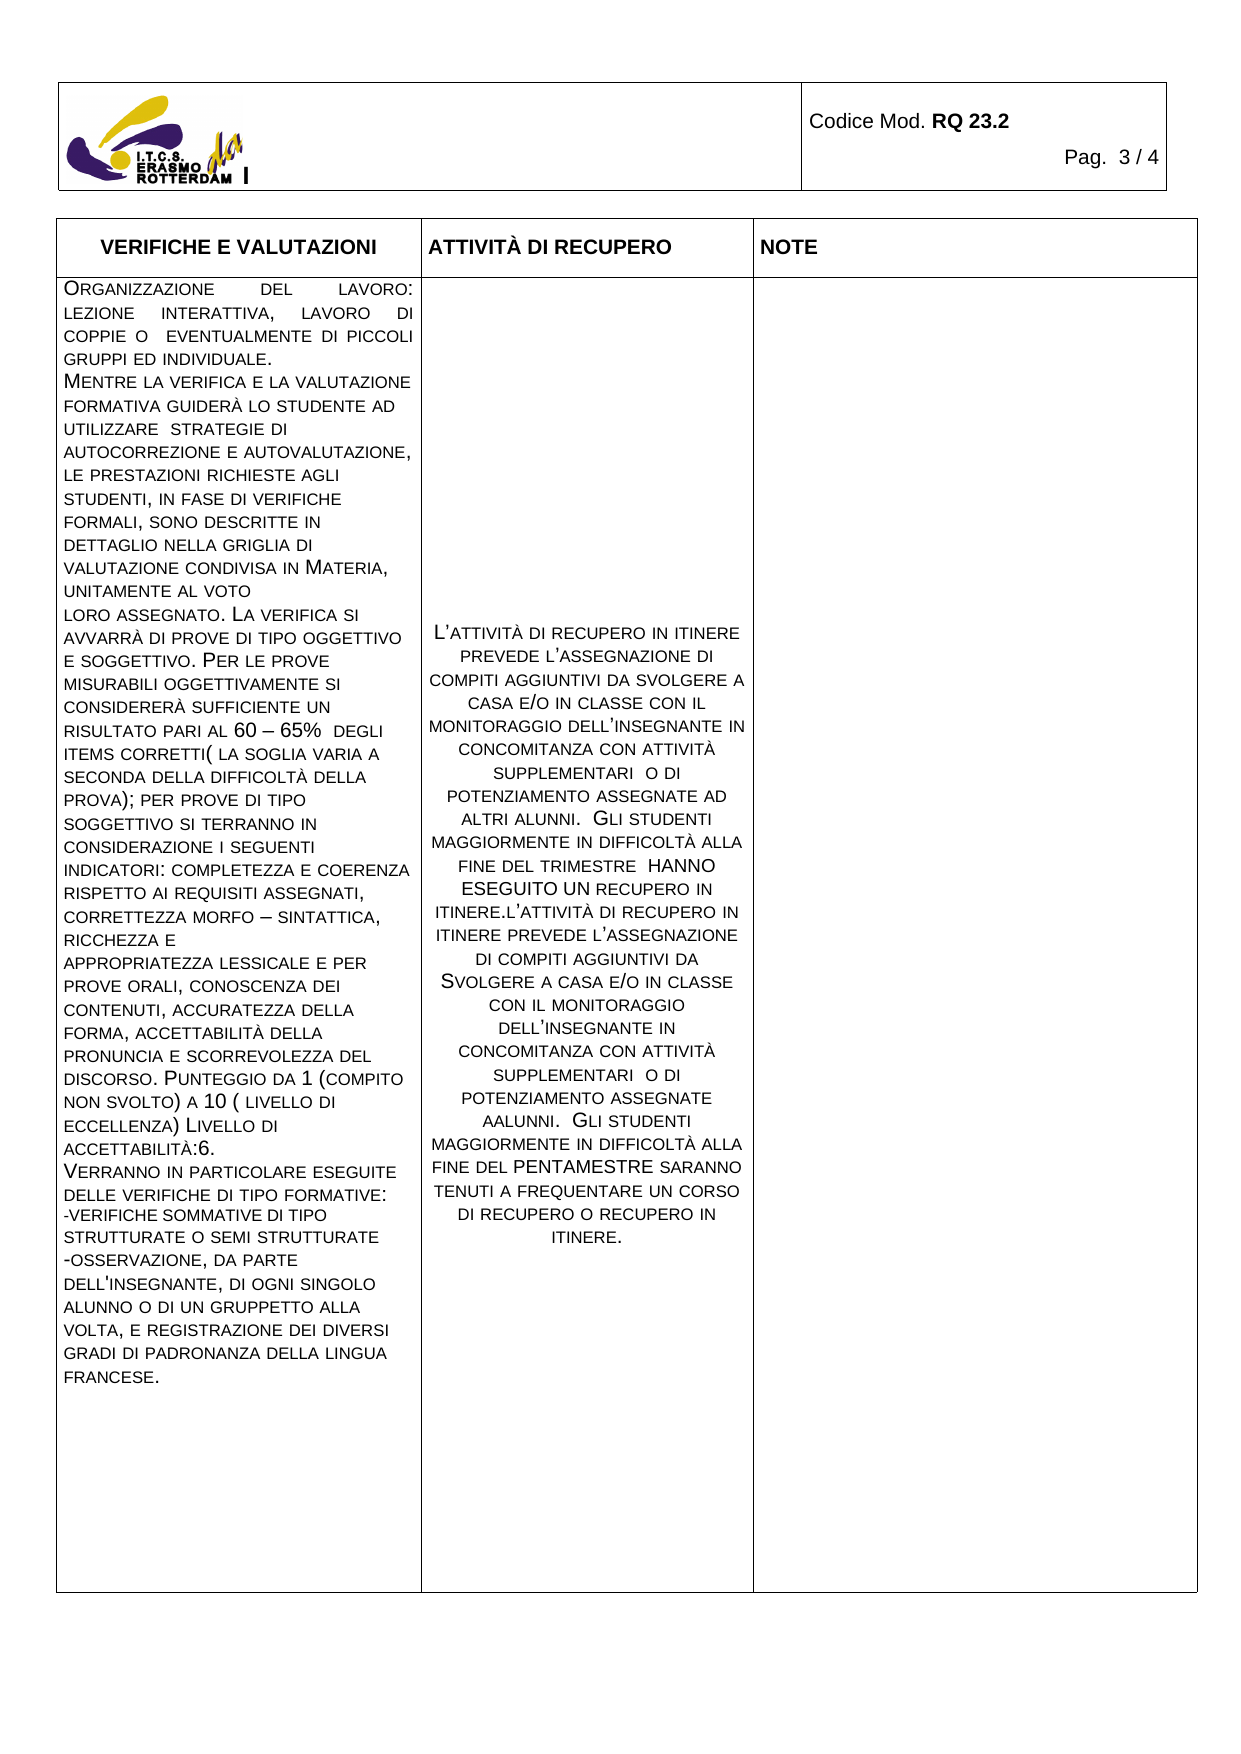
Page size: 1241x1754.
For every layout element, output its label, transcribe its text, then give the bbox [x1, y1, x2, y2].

table_cell L’attività di recupero in itinere prevede l’assegnazione di compiti aggiuntivi da svolgere a casa e/o in classe con il monitoraggio dell’insegnante in concomitanza con attività supplementari o di potenziamento assegnate ad altri alunni. Gli studenti maggiormente in difficoltà alla fine del trimestre HANNO ESEGUITO UN recupero in itinere.l’attività di recupero in itinere prevede l’assegnazione di compiti aggiuntivi da Svolgere a casa e/o in classe con il monitoraggio dell’insegnante in concomitanza con attività supplementari o di potenziamento assegnate aalunni. Gli studenti maggiormente in difficoltà alla fine del PENTAMESTRE saranno tenuti a frequentare un corso di recupero o recupero in itinere. [422, 278, 753, 1592]
table_header NOTE [754, 219, 1197, 277]
table_header VERIFICHE E VALUTAZIONI [57, 219, 421, 277]
table_header ATTIVITÀ DI RECUPERO [422, 219, 753, 277]
table_cell Organizzazione del lavoro: lezione interattiva, lavoro di coppie o eventualmente di piccoli gruppi ed individuale. Mentre la verifica e la valutazione formativa guiderà lo studente ad utilizzare strategie di autocorrezione e autovalutazione, le prestazioni richieste agli studenti, in fase di verifiche formali, sono descritte in dettaglio nella griglia di valutazione condivisa in Materia, unitamente al voto loro assegnato. La verifica si avvarrà di prove di tipo oggettivo e soggettivo. Per le prove misurabili oggettivamente si considererà sufficiente un risultato pari al 60 – 65% degli items corretti( la soglia varia a seconda della difficoltà della prova); per prove di tipo soggettivo si terranno in considerazione i seguenti indicatori: completezza e coerenza rispetto ai requisiti assegnati, correttezza morfo – sintattica, ricchezza e appropriatezza lessicale e per prove orali, conoscenza dei contenuti, accuratezza della forma, accettabilità della pronuncia e scorrevolezza del discorso. Punteggio da 1 (compito non svolto) a 10 ( livello di eccellenza) Livello di accettabilità:6. Verranno in particolare eseguite delle verifiche di tipo formative: -VERIFICHE SOMMATIVE DI TIPO STRUTTURate o semi strutturate -osservazione, da parte dell'insegnante, di ogni singolo alunno o di un gruppetto alla volta, e registrazione dei diversi gradi di padronanza della lingua francese. [57, 278, 421, 1592]
table_cell [754, 278, 1197, 1592]
